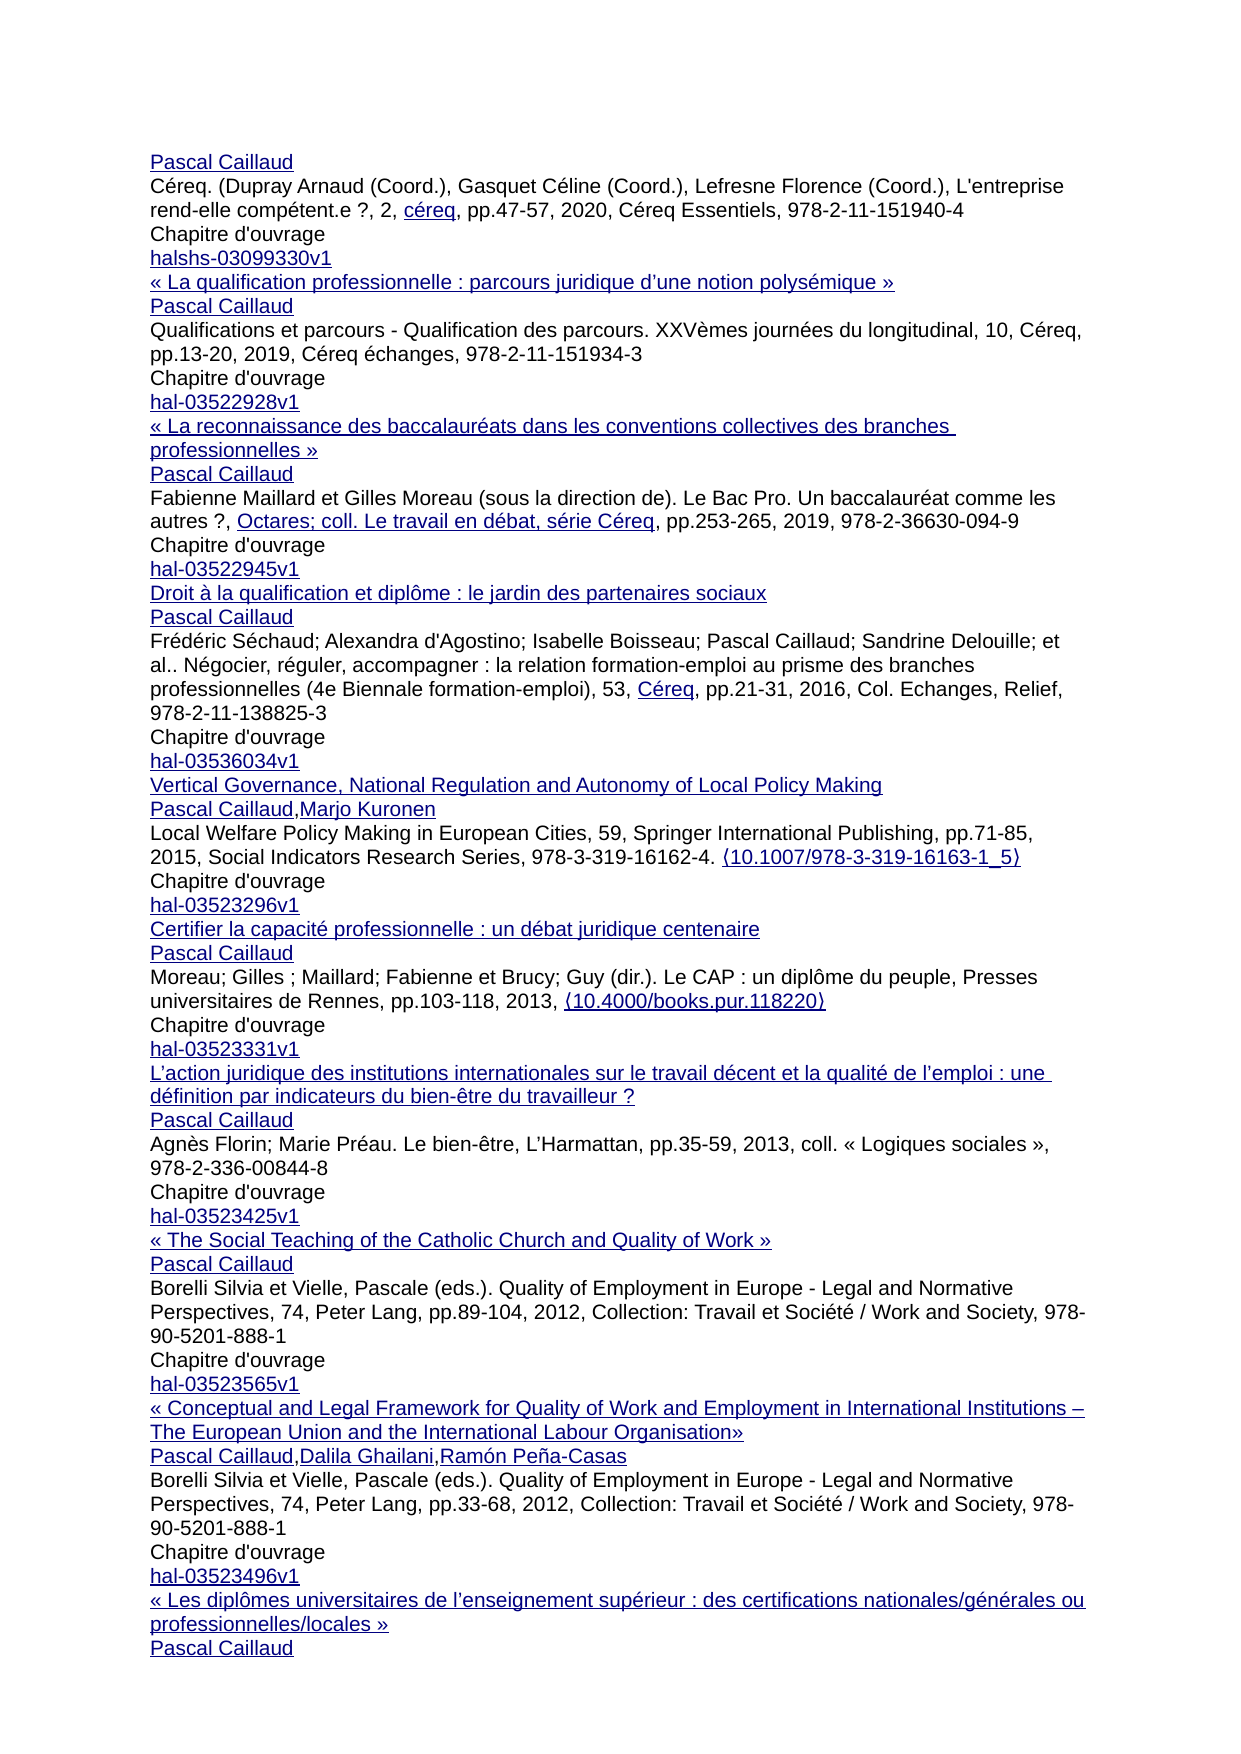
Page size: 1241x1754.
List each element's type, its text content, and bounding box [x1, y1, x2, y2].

table_cell Vertical Governance, National Regulation and Autonomy of Local Policy Making Pascal Caillaud,Marjo Kuronen Local Welfare Policy Making in European Cities, 59, Springer International Publishing, pp.71-85, 2015, Social Indicators Research Series, 978-3-319-16162-4. ⟨10.1007/978-3-319-16163-1_5⟩ Chapitre d'ouvrage hal-03523296v1 [150, 773, 1090, 917]
table_cell « Les diplômes universitaires de l’enseignement supérieur : des certifications nationales/générales ou professionnelles/locales » Pascal Caillaud [150, 1588, 1090, 1659]
table_cell « La qualification professionnelle : parcours juridique d’une notion polysémique » Pascal Caillaud Qualifications et parcours - Qualification des parcours. XXVèmes journées du longitudinal, 10, Céreq, pp.13-20, 2019, Céreq échanges, 978-2-11-151934-3 Chapitre d'ouvrage hal-03522928v1 [150, 270, 1090, 413]
table_cell Pascal Caillaud Céreq. (Dupray Arnaud (Coord.), Gasquet Céline (Coord.), Lefresne Florence (Coord.), L'entreprise rend-elle compétent.e ?, 2, céreq, pp.47-57, 2020, Céreq Essentiels, 978-2-11-151940-4 Chapitre d'ouvrage halshs-03099330v1 [150, 150, 1090, 270]
table_cell Certifier la capacité professionnelle : un débat juridique centenaire Pascal Caillaud Moreau; Gilles ; Maillard; Fabienne et Brucy; Guy (dir.). Le CAP : un diplôme du peuple, Presses universitaires de Rennes, pp.103-118, 2013, ⟨10.4000/books.pur.118220⟩ Chapitre d'ouvrage hal-03523331v1 [150, 917, 1090, 1060]
table_cell L’action juridique des institutions internationales sur le travail décent et la qualité de l’emploi : une définition par indicateurs du bien-être du travailleur ? Pascal Caillaud Agnès Florin; Marie Préau. Le bien-être, L’Harmattan, pp.35-59, 2013, coll. « Logiques sociales », 978-2-336-00844-8 Chapitre d'ouvrage hal-03523425v1 [150, 1060, 1090, 1228]
table_cell « La reconnaissance des baccalauréats dans les conventions collectives des branches professionnelles » Pascal Caillaud Fabienne Maillard et Gilles Moreau (sous la direction de). Le Bac Pro. Un baccalauréat comme les autres ?, Octares; coll. Le travail en débat, série Céreq, pp.253-265, 2019, 978-2-36630-094-9 Chapitre d'ouvrage hal-03522945v1 [150, 414, 1090, 581]
table_cell « The Social Teaching of the Catholic Church and Quality of Work » Pascal Caillaud Borelli Silvia et Vielle, Pascale (eds.). Quality of Employment in Europe - Legal and Normative Perspectives, 74, Peter Lang, pp.89-104, 2012, Collection: Travail et Société / Work and Society, 978-90-5201-888-1 Chapitre d'ouvrage hal-03523565v1 [150, 1228, 1090, 1396]
table_cell Droit à la qualification et diplôme : le jardin des partenaires sociaux Pascal Caillaud Frédéric Séchaud; Alexandra d'Agostino; Isabelle Boisseau; Pascal Caillaud; Sandrine Delouille; et al.. Négocier, réguler, accompagner : la relation formation-emploi au prisme des branches professionnelles (4e Biennale formation-emploi), 53, Céreq, pp.21-31, 2016, Col. Echanges, Relief, 978-2-11-138825-3 Chapitre d'ouvrage hal-03536034v1 [150, 581, 1090, 773]
table_cell « Conceptual and Legal Framework for Quality of Work and Employment in International Institutions – The European Union and the International Labour Organisation» Pascal Caillaud,Dalila Ghailani,Ramón Peña-Casas Borelli Silvia et Vielle, Pascale (eds.). Quality of Employment in Europe - Legal and Normative Perspectives, 74, Peter Lang, pp.33-68, 2012, Collection: Travail et Société / Work and Society, 978-90-5201-888-1 Chapitre d'ouvrage hal-03523496v1 [150, 1396, 1090, 1587]
